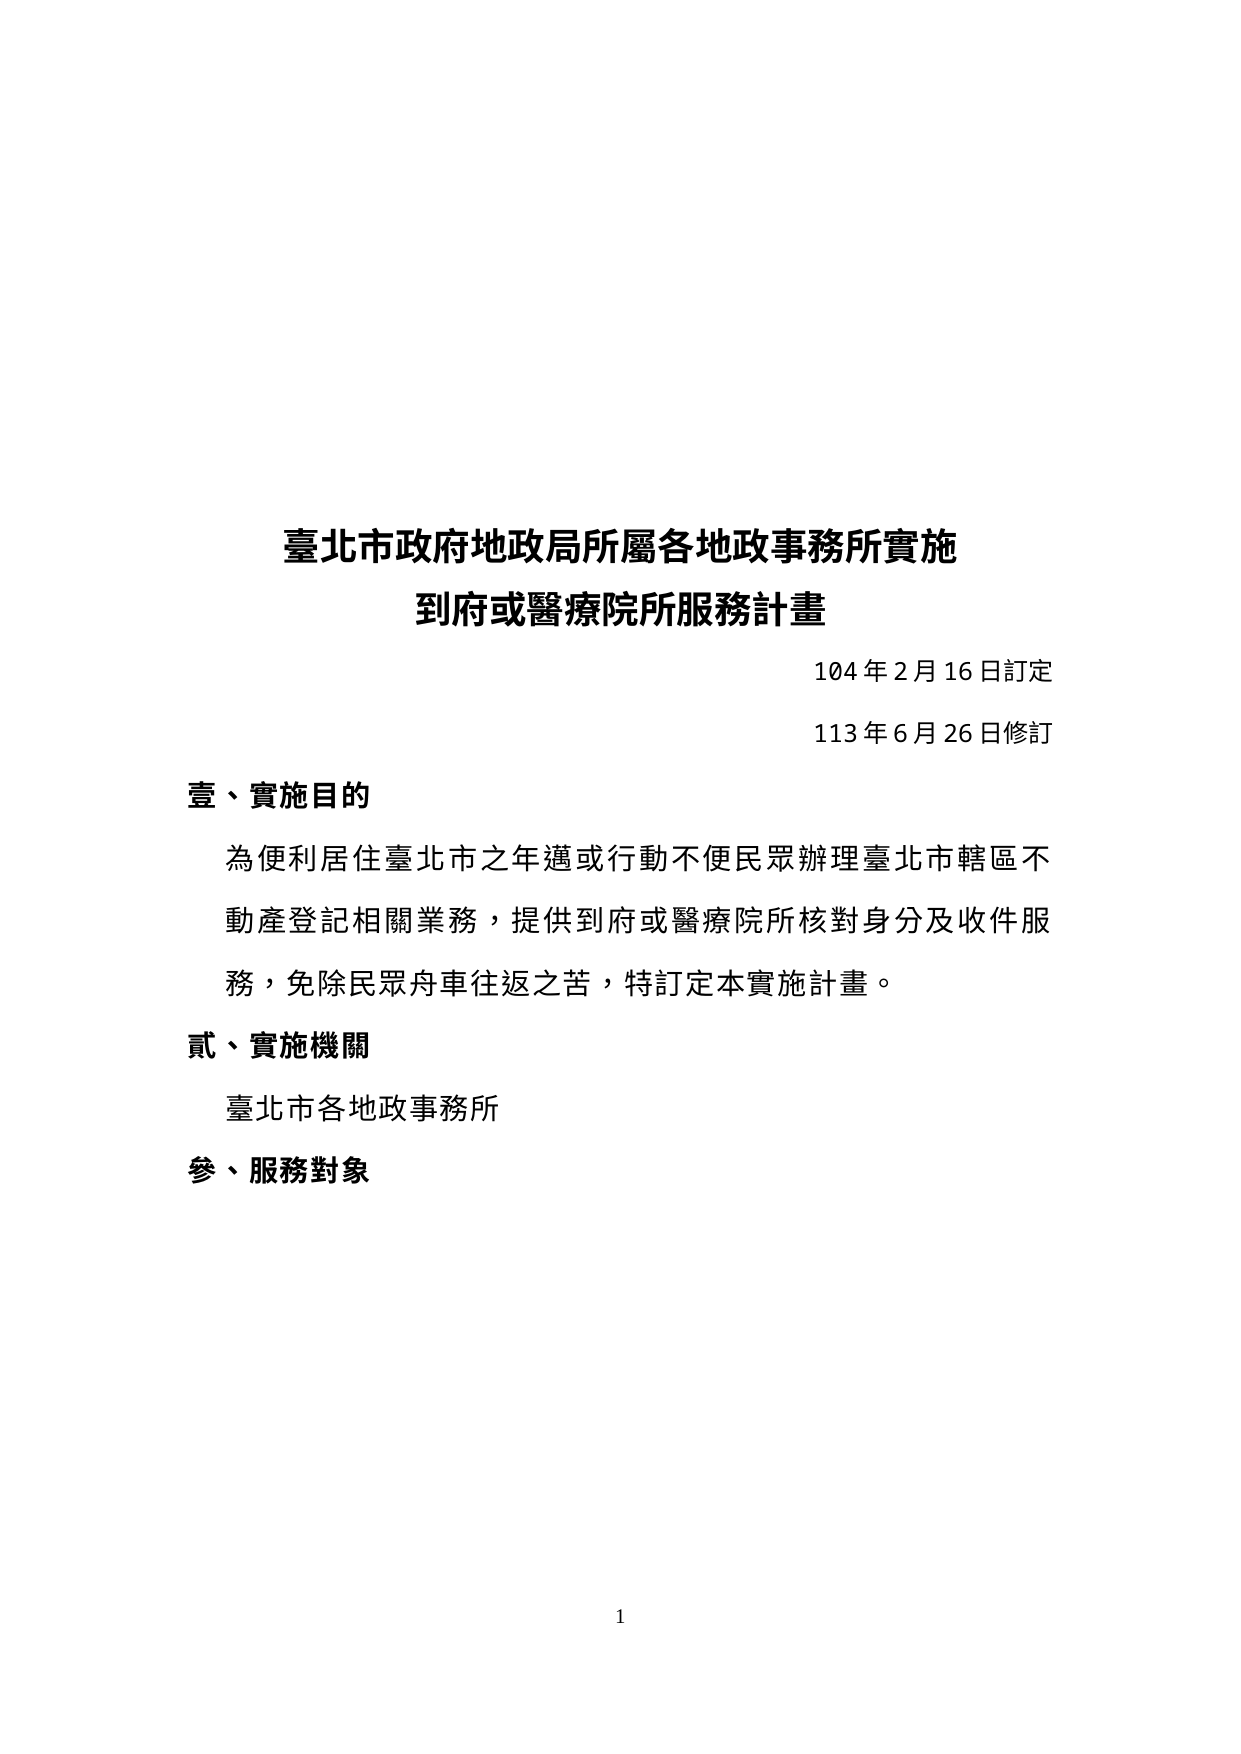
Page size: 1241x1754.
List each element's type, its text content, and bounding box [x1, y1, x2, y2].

text 104年2月16日訂定 [187, 627, 1053, 690]
text 臺北市各地政事務所 [225, 1065, 1053, 1127]
text 113年6月26日修訂 [187, 690, 1053, 752]
text 參、服務對象 [187, 1127, 1053, 1190]
text 臺北市政府地政局所屬各地政事務所實施 [187, 502, 1053, 565]
text 為便利居住臺北市之年邁或行動不便民眾辦理臺北市轄區不動產登記相關業務，提供到府或醫療院所核對身分及收件服務，免除民眾舟車往返之苦，特訂定本實施計畫。 [225, 815, 1053, 1002]
text 貳、實施機關 [187, 1002, 1053, 1065]
text 到府或醫療院所服務計畫 [187, 565, 1053, 627]
text 壹、實施目的 [187, 752, 1053, 815]
